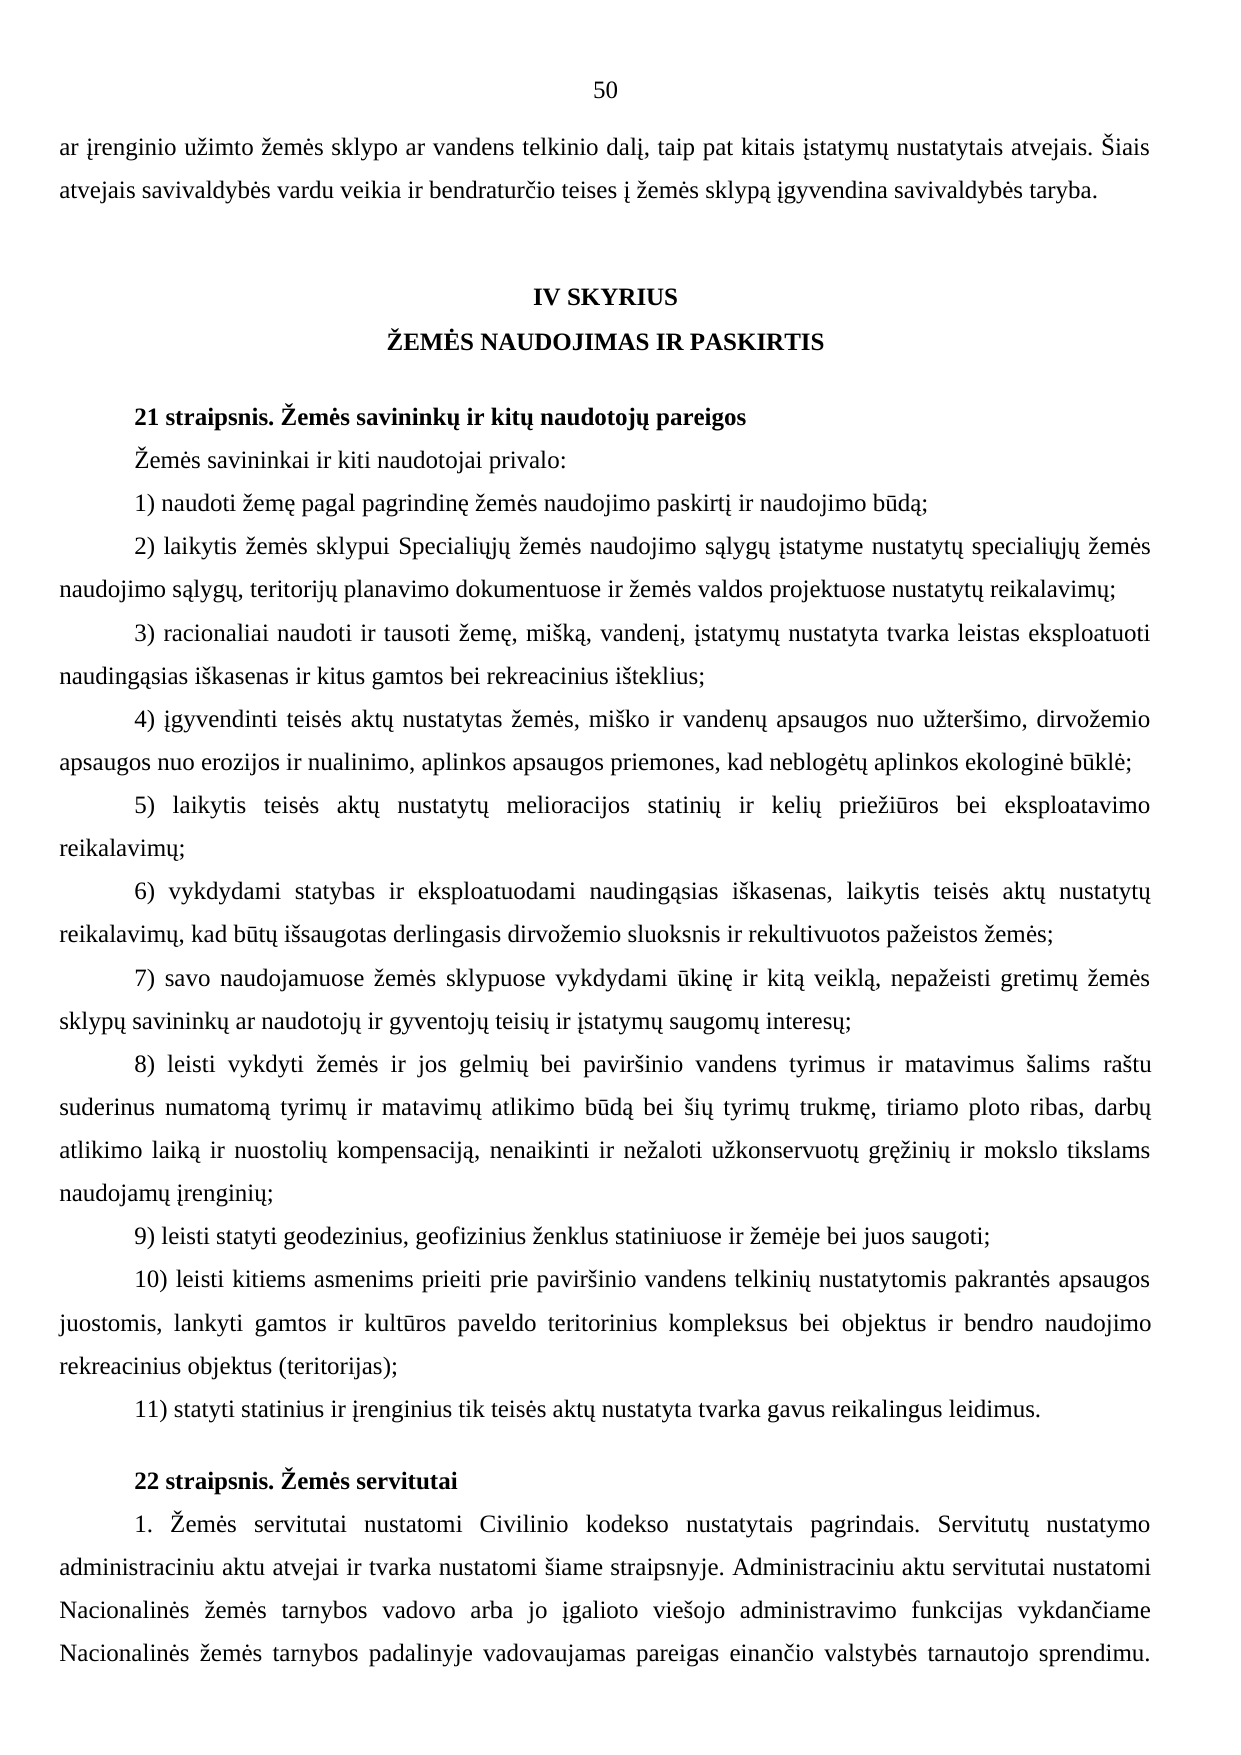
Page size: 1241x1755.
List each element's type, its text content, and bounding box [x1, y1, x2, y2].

text Žemės naudojimas ir paskirtis [59, 310, 1152, 356]
text 6) vykdydami statybas ir eksploatuodami naudingąsias iškasenas, laikytis teisės aktų nustatytų reikalavimų, kad būtų išsaugotas derlingasis dirvožemio sluoksnis ir rekultivuotos pažeistos žemės; [59, 876, 1152, 948]
text 10) leisti kitiems asmenims prieiti prie paviršinio vandens telkinių nustatytomis pakrantės apsaugos juostomis, lankyti gamtos ir kultūros paveldo teritorinius kompleksus bei objektus ir bendro naudojimo rekreacinius objektus (teritorijas); [59, 1264, 1152, 1379]
text Žemės savininkai ir kiti naudotojai privalo: [59, 445, 1152, 474]
text 21 straipsnis. Žemės savininkų ir kitų naudotojų pareigos [59, 402, 1152, 431]
text 8) leisti vykdyti žemės ir jos gelmių bei paviršinio vandens tyrimus ir matavimus šalims raštu suderinus numatomą tyrimų ir matavimų atlikimo būdą bei šių tyrimų trukmę, tiriamo ploto ribas, darbų atlikimo laiką ir nuostolių kompensaciją, nenaikinti ir nežaloti užkonservuotų gręžinių ir mokslo tikslams naudojamų įrenginių; [59, 1049, 1152, 1207]
text 4) įgyvendinti teisės aktų nustatytas žemės, miško ir vandenų apsaugos nuo užteršimo, dirvožemio apsaugos nuo erozijos ir nualinimo, aplinkos apsaugos priemones, kad neblogėtų aplinkos ekologinė būklė; [59, 704, 1152, 776]
text 11) statyti statinius ir įrenginius tik teisės aktų nustatyta tvarka gavus reikalingus leidimus. [59, 1394, 1152, 1423]
text 5) laikytis teisės aktų nustatytų melioracijos statinių ir kelių priežiūros bei eksploatavimo reikalavimų; [59, 790, 1152, 862]
text 9) leisti statyti geodezinius, geofizinius ženklus statiniuose ir žemėje bei juos saugoti; [59, 1221, 1152, 1250]
text IV skyrius [59, 264, 1152, 310]
text 2) laikytis žemės sklypui Specialiųjų žemės naudojimo sąlygų įstatyme nustatytų specialiųjų žemės naudojimo sąlygų, teritorijų planavimo dokumentuose ir žemės valdos projektuose nustatytų reikalavimų; [59, 531, 1152, 603]
text 7) savo naudojamuose žemės sklypuose vykdydami ūkinę ir kitą veiklą, nepažeisti gretimų žemės sklypų savininkų ar naudotojų ir gyventojų teisių ir įstatymų saugomų interesų; [59, 963, 1152, 1034]
text 22 straipsnis. Žemės servitutai [59, 1466, 1152, 1494]
text ar įrenginio užimto žemės sklypo ar vandens telkinio dalį, taip pat kitais įstatymų nustatytais atvejais. Šiais atvejais savivaldybės vardu veikia ir bendraturčio teises į žemės sklypą įgyvendina savivaldybės taryba. [59, 132, 1152, 204]
text 1. Žemės servitutai nustatomi Civilinio kodekso nustatytais pagrindais. Servitutų nustatymo administraciniu aktu atvejai ir tvarka nustatomi šiame straipsnyje. Administraciniu aktu servitutai nustatomi Nacionalinės žemės tarnybos vadovo arba jo įgalioto viešojo administravimo funkcijas vykdančiame Nacionalinės žemės tarnybos padalinyje vadovaujamas pareigas einančio valstybės tarnautojo sprendimu. [59, 1509, 1152, 1667]
text 1) naudoti žemę pagal pagrindinę žemės naudojimo paskirtį ir naudojimo būdą; [59, 488, 1152, 517]
text 3) racionaliai naudoti ir tausoti žemę, mišką, vandenį, įstatymų nustatyta tvarka leistas eksploatuoti naudingąsias iškasenas ir kitus gamtos bei rekreacinius išteklius; [59, 618, 1152, 689]
